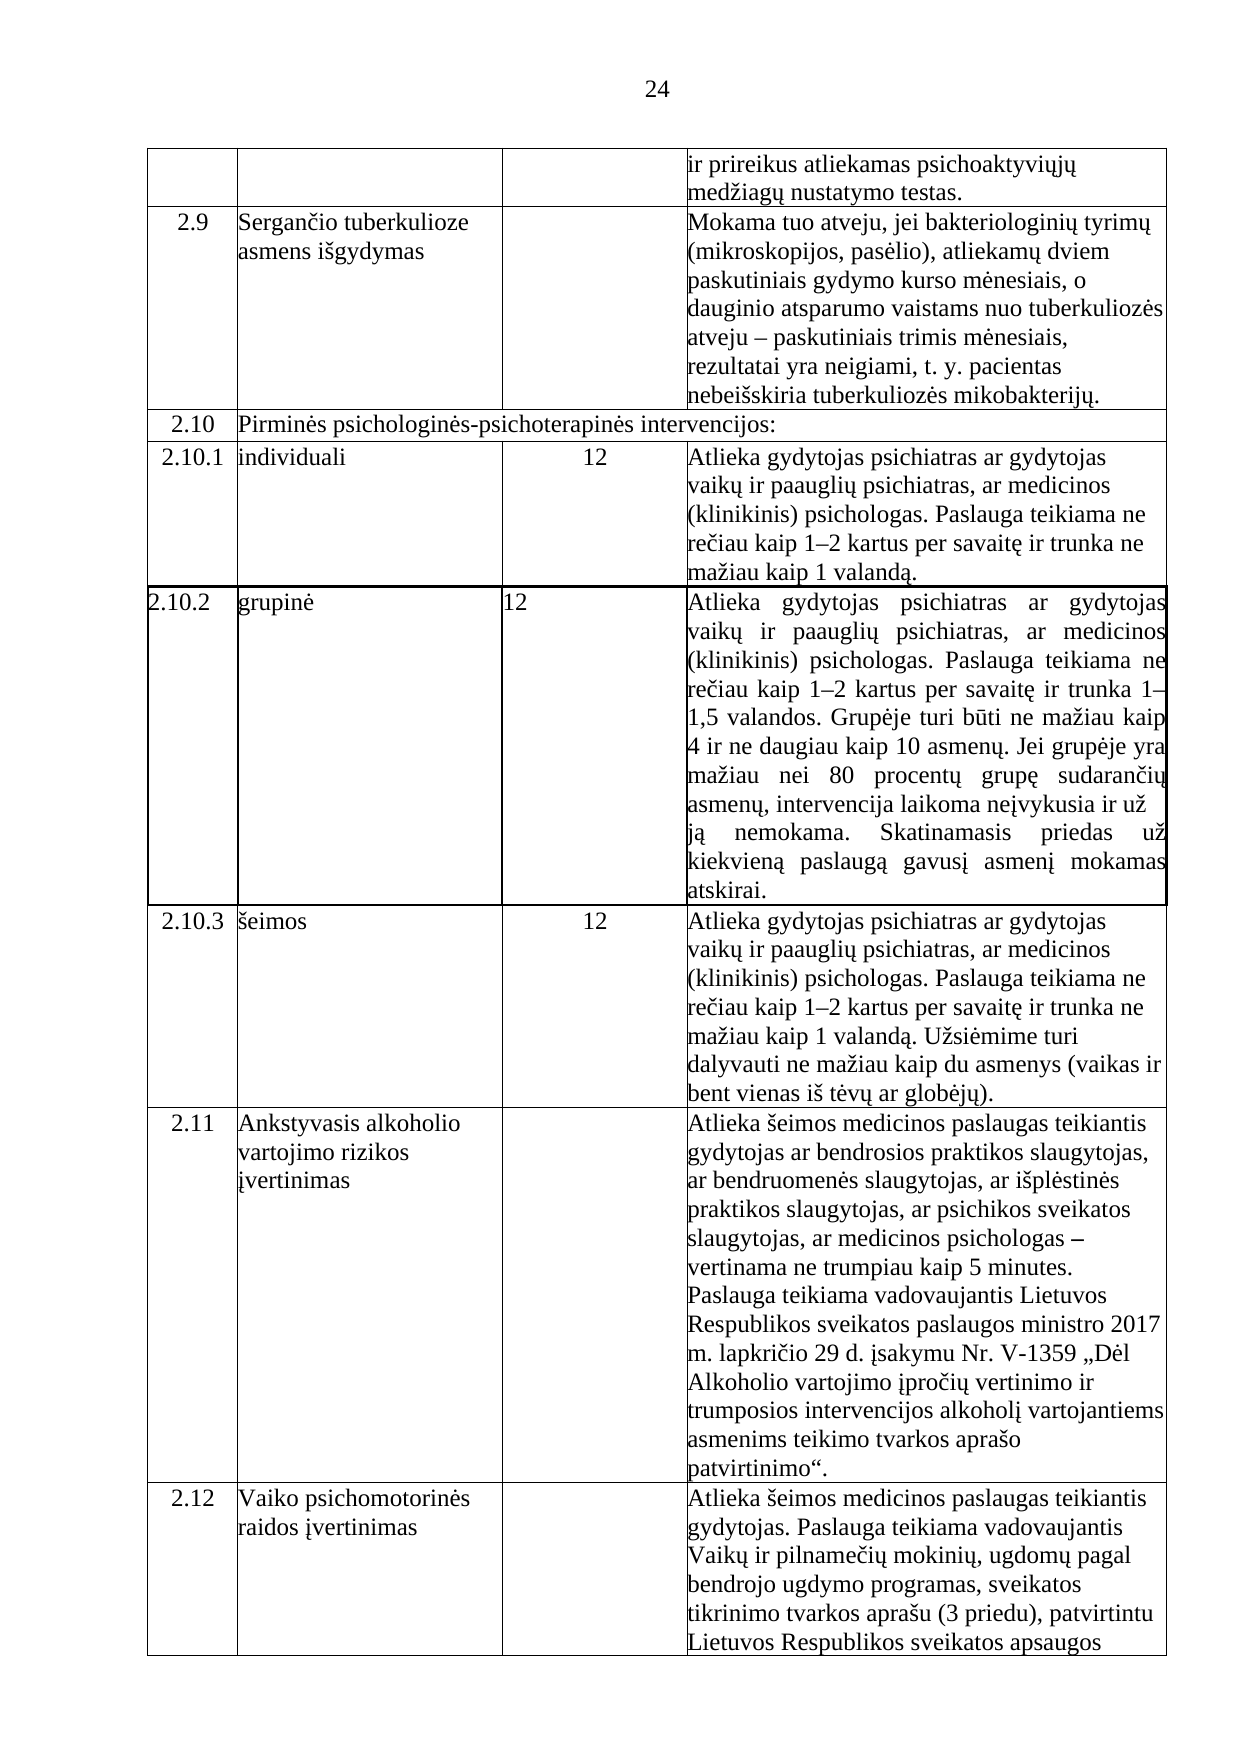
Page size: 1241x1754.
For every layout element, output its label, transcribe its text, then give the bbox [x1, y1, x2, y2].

table_cell 2.12 [148, 1483, 237, 1655]
table_cell Sergančio tuberkulioze asmens išgydymas [238, 207, 502, 408]
table_cell Vaiko psichomotorinės raidos įvertinimas [238, 1483, 502, 1655]
table_cell šeimos [238, 906, 502, 1107]
table_cell Atlieka gydytojas psichiatras ar gydytojas vaikų ir paauglių psichiatras, ar medicinos (klinikinis) psichologas. Paslauga teikiama ne rečiau kaip 1–2 kartus per savaitę ir trunka ne mažiau kaip 1 valandą. [688, 442, 1166, 585]
table_cell Atlieka šeimos medicinos paslaugas teikiantis gydytojas. Paslauga teikiama vadovaujantis Vaikų ir pilnamečių mokinių, ugdomų pagal bendrojo ugdymo programas, sveikatos tikrinimo tvarkos aprašu (3 priedu), patvirtintu Lietuvos Respublikos sveikatos apsaugos [688, 1483, 1166, 1655]
table_cell [503, 207, 687, 408]
table_cell [503, 1108, 687, 1482]
table_cell 2.9 [148, 207, 237, 408]
table_cell Atlieka gydytojas psichiatras ar gydytojas vaikų ir paauglių psichiatras, ar medicinos (klinikinis) psichologas. Paslauga teikiama ne rečiau kaip 1–2 kartus per savaitę ir trunka ne mažiau kaip 1 valandą. Užsiėmime turi dalyvauti ne mažiau kaip du asmenys (vaikas ir bent vienas iš tėvų ar globėjų). [688, 906, 1166, 1107]
table_cell 2.10.1 [148, 442, 237, 585]
table_cell [503, 149, 687, 206]
table_cell 12 [503, 588, 686, 904]
table_cell Ankstyvasis alkoholio vartojimo rizikos įvertinimas [238, 1108, 502, 1482]
table_cell 2.10.2 [149, 588, 237, 904]
table_cell individuali [238, 442, 502, 585]
table_cell Mokama tuo atveju, jei bakteriologinių tyrimų (mikroskopijos, pasėlio), atliekamų dviem paskutiniais gydymo kurso mėnesiais, o dauginio atsparumo vaistams nuo tuberkuliozės atveju – paskutiniais trimis mėnesiais, rezultatai yra neigiami, t. y. pacientas nebeišskiria tuberkuliozės mikobakterijų. [688, 207, 1166, 408]
table_cell 12 [503, 906, 687, 1107]
table_cell Atlieka gydytojas psichiatras ar gydytojas vaikų ir paauglių psichiatras, ar medicinos (klinikinis) psichologas. Paslauga teikiama ne rečiau kaip 1–2 kartus per savaitę ir trunka 1–1,5 valandos. Grupėje turi būti ne mažiau kaip 4 ir ne daugiau kaip 10 asmenų. Jei grupėje yra mažiau nei 80 procentų grupę sudarančių asmenų, intervencija laikoma neįvykusia ir už ją nemokama. Skatinamasis priedas už kiekvieną paslaugą gavusį asmenį mokamas atskirai. [688, 588, 1165, 904]
table_cell ir prireikus atliekamas psichoaktyviųjų medžiagų nustatymo testas. [688, 149, 1166, 206]
table_cell Atlieka šeimos medicinos paslaugas teikiantis gydytojas ar bendrosios praktikos slaugytojas, ar bendruomenės slaugytojas, ar išplėstinės praktikos slaugytojas, ar psichikos sveikatos slaugytojas, ar medicinos psichologas – vertinama ne trumpiau kaip 5 minutes. Paslauga teikiama vadovaujantis Lietuvos Respublikos sveikatos paslaugos ministro 2017 m. lapkričio 29 d. įsakymu Nr. V-1359 „Dėl Alkoholio vartojimo įpročių vertinimo ir trumposios intervencijos alkoholį vartojantiems asmenims teikimo tvarkos aprašo patvirtinimo“. [688, 1108, 1166, 1482]
table_cell [148, 149, 237, 206]
table_cell grupinė [239, 588, 501, 904]
table_cell Pirminės psichologinės-psichoterapinės intervencijos: [238, 410, 1166, 441]
table_cell [503, 1483, 687, 1655]
table_cell [238, 149, 502, 206]
table_cell 2.10 [148, 410, 237, 441]
table_cell 2.11 [148, 1108, 237, 1482]
table_cell 12 [503, 442, 687, 585]
table_cell 2.10.3 [148, 906, 237, 1107]
